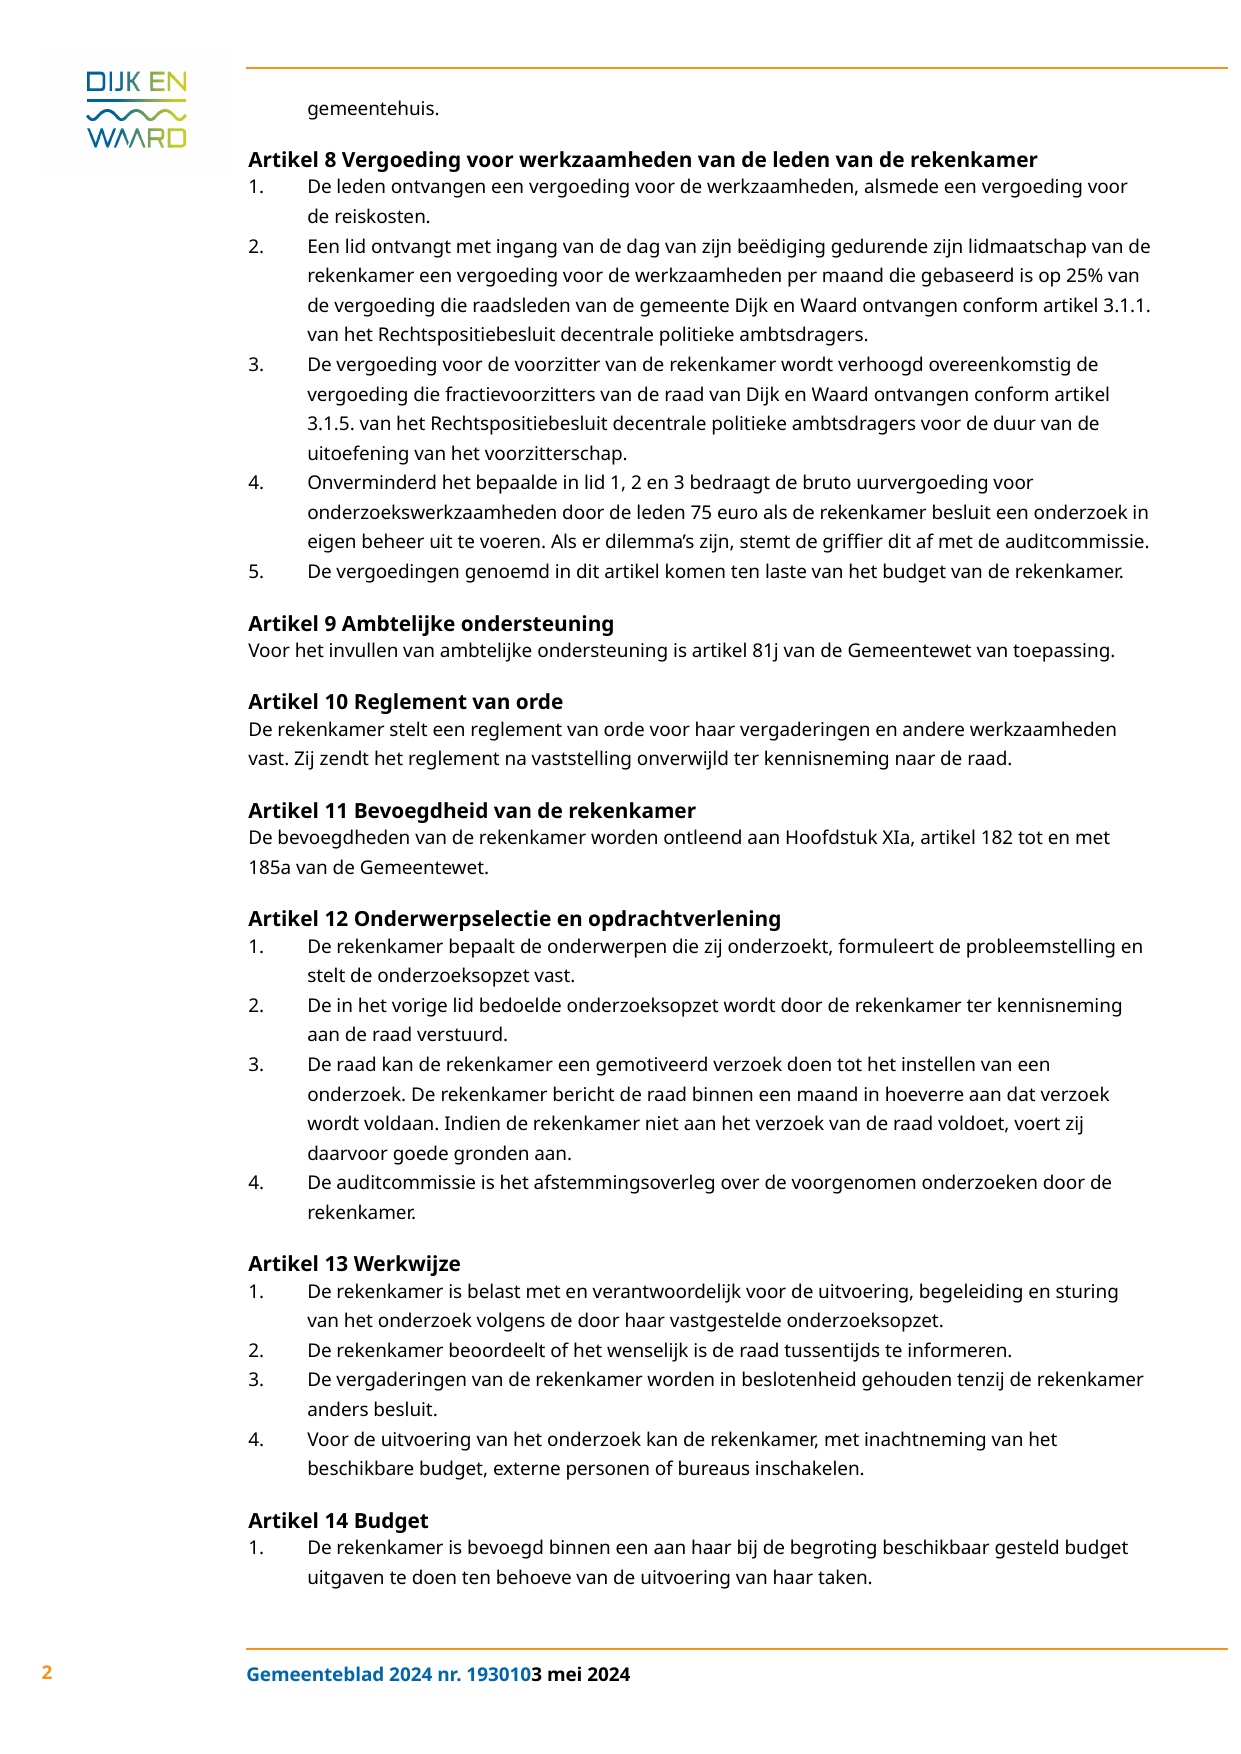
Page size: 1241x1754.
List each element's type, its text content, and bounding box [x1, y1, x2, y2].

list gemeentehuis. [248, 95, 1152, 121]
text De bevoegdheden van de rekenkamer worden ontleend aan Hoofdstuk XIa, artikel 182 tot en met 185a van de Gemeentewet. [248, 824, 1152, 880]
list De vergoeding voor de voorzitter van de rekenkamer wordt verhoogd overeenkomstig de vergoeding die fractievoorzitters van de raad van Dijk en Waard ontvangen conform artikel 3.1.5. van het Rechtspositiebesluit decentrale politieke ambtsdragers voor de duur van de uitoefening van het voorzitterschap. [248, 351, 1152, 466]
text Artikel 8 Vergoeding voor werkzaamheden van de leden van de rekenkamer [248, 145, 1152, 174]
list Voor de uitvoering van het onderzoek kan de rekenkamer, met inachtneming van het beschikbare budget, externe personen of bureaus inschakelen. [248, 1426, 1152, 1481]
list De raad kan de rekenkamer een gemotiveerd verzoek doen tot het instellen van een onderzoek. De rekenkamer bericht de raad binnen een maand in hoeverre aan dat verzoek wordt voldaan. Indien de rekenkamer niet aan het verzoek van de raad voldoet, voert zij daarvoor goede gronden aan. [248, 1051, 1152, 1166]
list De rekenkamer is bevoegd binnen een aan haar bij de begroting beschikbaar gesteld budget uitgaven te doen ten behoeve van de uitvoering van haar taken. [248, 1534, 1152, 1589]
text Artikel 9 Ambtelijke ondersteuning [248, 609, 1152, 637]
list Onverminderd het bepaalde in lid 1, 2 en 3 bedraagt de bruto uurvergoeding voor onderzoekswerkzaamheden door de leden 75 euro als de rekenkamer besluit een onderzoek in eigen beheer uit te voeren. Als er dilemma’s zijn, stemt de griffier dit af met de auditcommissie. [248, 469, 1152, 554]
text De rekenkamer stelt een reglement van orde voor haar vergaderingen en andere werkzaamheden vast. Zij zendt het reglement na vaststelling onverwijld ter kennisneming naar de raad. [248, 716, 1152, 771]
text Artikel 13 Werkwijze [248, 1249, 1152, 1278]
list De rekenkamer bepaalt de onderwerpen die zij onderzoekt, formuleert de probleemstelling en stelt de onderzoeksopzet vast. [248, 933, 1152, 988]
text Voor het invullen van ambtelijke ondersteuning is artikel 81j van de Gemeentewet van toepassing. [248, 637, 1152, 663]
text Artikel 12 Onderwerpselectie en opdrachtverlening [248, 904, 1152, 933]
text Artikel 10 Reglement van orde [248, 687, 1152, 716]
text Artikel 14 Budget [248, 1506, 1152, 1534]
list Een lid ontvangt met ingang van de dag van zijn beëdiging gedurende zijn lidmaatschap van de rekenkamer een vergoeding voor de werkzaamheden per maand die gebaseerd is op 25% van de vergoeding die raadsleden van de gemeente Dijk en Waard ontvangen conform artikel 3.1.1. van het Rechtspositiebesluit decentrale politieke ambtsdragers. [248, 233, 1152, 347]
list De leden ontvangen een vergoeding voor de werkzaamheden, alsmede een vergoeding voor de reiskosten. [248, 174, 1152, 229]
picture [41, 47, 231, 172]
list De vergaderingen van de rekenkamer worden in beslotenheid gehouden tenzij de rekenkamer anders besluit. [248, 1367, 1152, 1422]
list De rekenkamer is belast met en verantwoordelijk voor de uitvoering, begeleiding en sturing van het onderzoek volgens de door haar vastgestelde onderzoeksopzet. [248, 1278, 1152, 1333]
text Artikel 11 Bevoegdheid van de rekenkamer [248, 796, 1152, 824]
list De rekenkamer beoordeelt of het wenselijk is de raad tussentijds te informeren. [248, 1337, 1152, 1363]
list De auditcommissie is het afstemmingsoverleg over de voorgenomen onderzoeken door de rekenkamer. [248, 1169, 1152, 1225]
list De in het vorige lid bedoelde onderzoeksopzet wordt door de rekenkamer ter kennisneming aan de raad verstuurd. [248, 992, 1152, 1047]
list De vergoedingen genoemd in dit artikel komen ten laste van het budget van de rekenkamer. [248, 558, 1152, 584]
